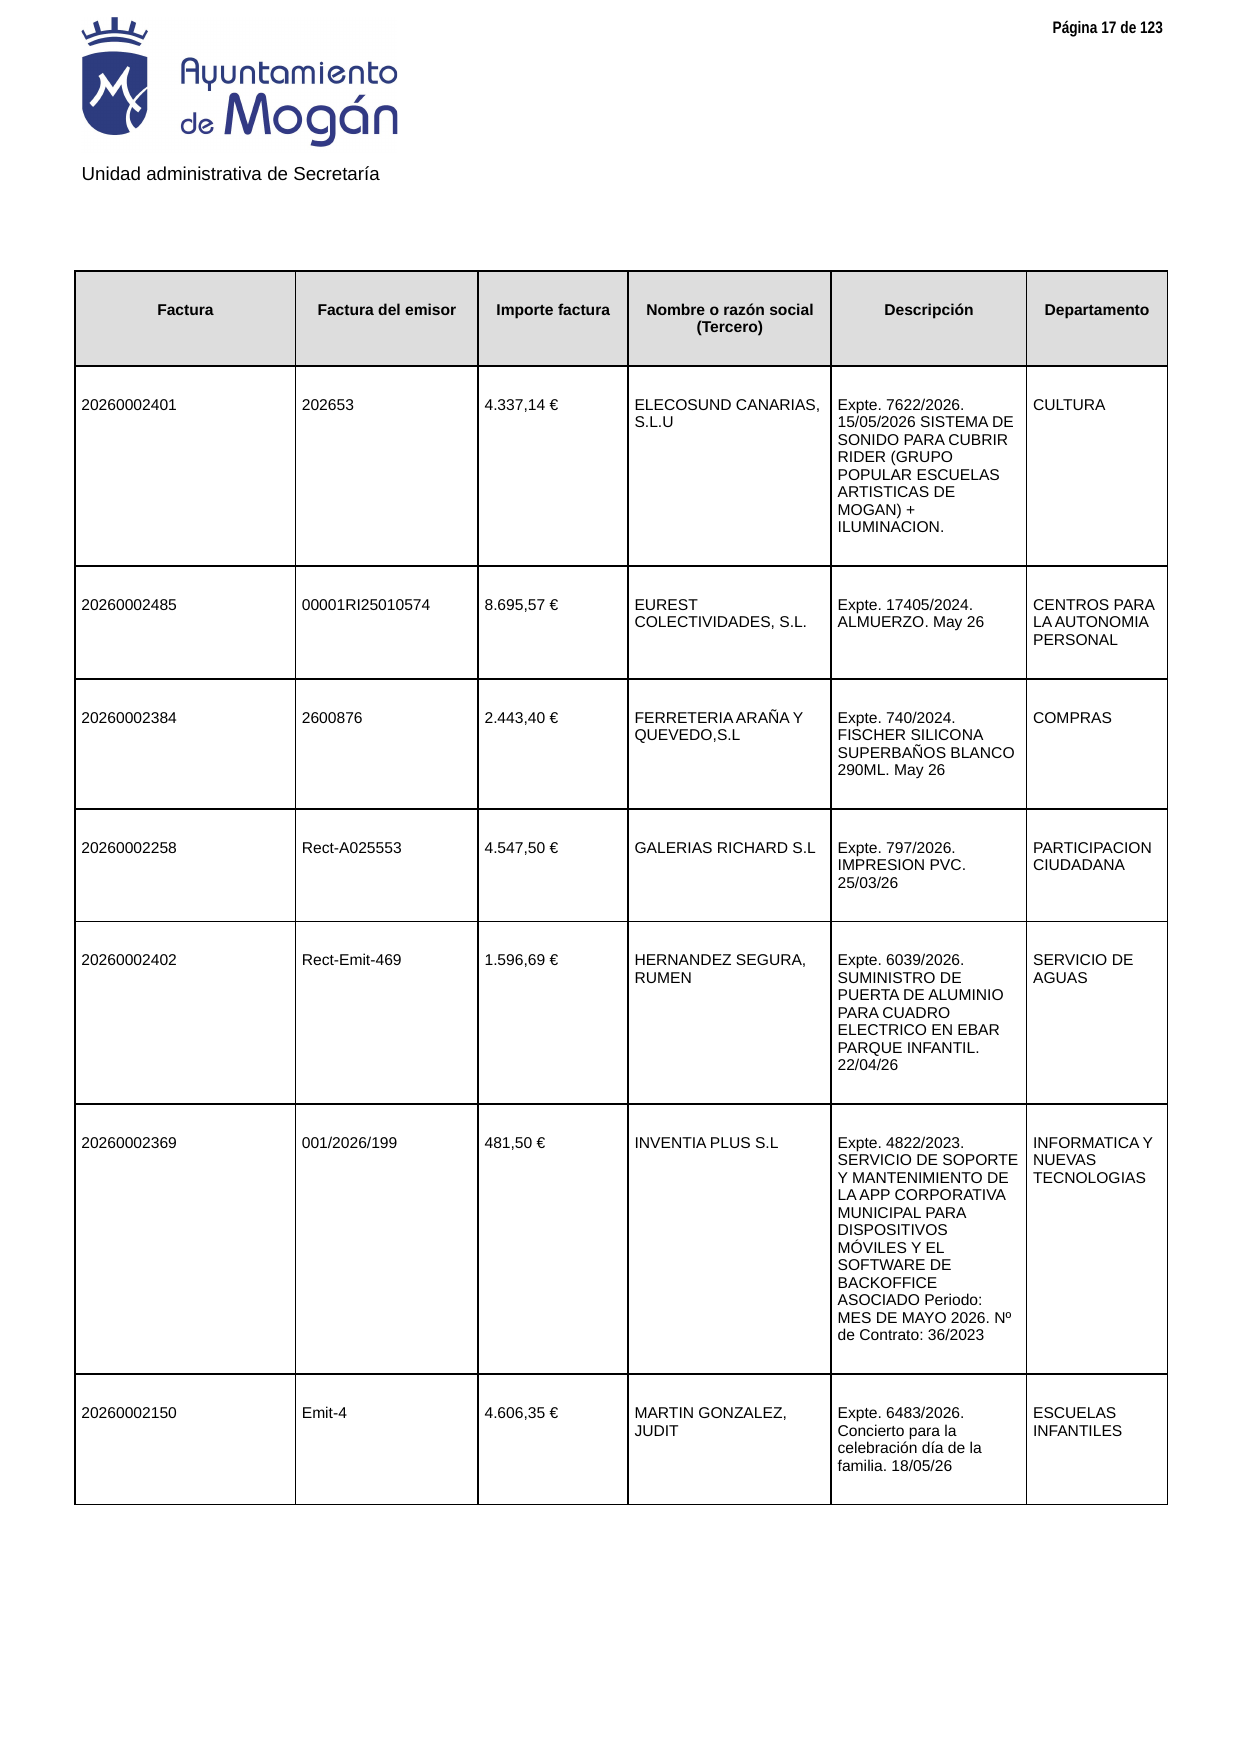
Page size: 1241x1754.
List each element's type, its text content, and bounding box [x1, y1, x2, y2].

table_cell Rect-Emit-469 [296, 922, 477, 1103]
table_cell Expte. 17405/2024. ALMUERZO. May 26 [832, 567, 1026, 678]
table_cell ELECOSUND CANARIAS, S.L.U [629, 367, 830, 565]
table_cell Expte. 7622/2026. 15/05/2026 SISTEMA DE SONIDO PARA CUBRIR RIDER (GRUPO POPULAR ESCUELAS ARTISTICAS DE MOGAN) + ILUMINACION. [832, 367, 1026, 565]
table_cell 00001RI25010574 [296, 567, 477, 678]
table_cell 1.596,69 € [479, 922, 627, 1103]
table_cell 001/2026/199 [296, 1105, 477, 1373]
table_cell 20260002402 [76, 922, 295, 1103]
table_cell Expte. 6039/2026. SUMINISTRO DE PUERTA DE ALUMINIO PARA CUADRO ELECTRICO EN EBAR PARQUE INFANTIL. 22/04/26 [832, 922, 1026, 1103]
table_cell MARTIN GONZALEZ, JUDIT [629, 1375, 830, 1503]
table_cell ESCUELAS INFANTILES [1027, 1375, 1167, 1503]
table_cell 20260002401 [76, 367, 295, 565]
table_cell FERRETERIA ARAÑA Y QUEVEDO,S.L [629, 680, 830, 808]
table_header Importe factura [479, 272, 627, 365]
table_cell 481,50 € [479, 1105, 627, 1373]
table_cell 4.337,14 € [479, 367, 627, 565]
table_cell INFORMATICA Y NUEVAS TECNOLOGIAS [1027, 1105, 1167, 1373]
table_header Factura [76, 272, 295, 365]
table_cell 202653 [296, 367, 477, 565]
table_cell 8.695,57 € [479, 567, 627, 678]
table_cell 20260002485 [76, 567, 295, 678]
table_cell Expte. 4822/2023. SERVICIO DE SOPORTE Y MANTENIMIENTO DE LA APP CORPORATIVA MUNICIPAL PARA DISPOSITIVOS MÓVILES Y EL SOFTWARE DE BACKOFFICE ASOCIADO Periodo: MES DE MAYO 2026. Nº de Contrato: 36/2023 [832, 1105, 1026, 1373]
table_cell EUREST COLECTIVIDADES, S.L. [629, 567, 830, 678]
table_cell PARTICIPACION CIUDADANA [1027, 810, 1167, 921]
table_cell 20260002150 [76, 1375, 295, 1503]
table_cell HERNANDEZ SEGURA, RUMEN [629, 922, 830, 1103]
table_cell Expte. 797/2026. IMPRESION PVC. 25/03/26 [832, 810, 1026, 921]
table_cell 4.547,50 € [479, 810, 627, 921]
table_cell SERVICIO DE AGUAS [1027, 922, 1167, 1103]
table_cell 2.443,40 € [479, 680, 627, 808]
table_cell Emit-4 [296, 1375, 477, 1503]
table_cell CULTURA [1027, 367, 1167, 565]
table_cell 20260002369 [76, 1105, 295, 1373]
table_cell GALERIAS RICHARD S.L [629, 810, 830, 921]
table_cell INVENTIA PLUS S.L [629, 1105, 830, 1373]
table_cell COMPRAS [1027, 680, 1167, 808]
table_cell 4.606,35 € [479, 1375, 627, 1503]
table_header Nombre o razón social (Tercero) [629, 272, 830, 365]
table_cell 20260002384 [76, 680, 295, 808]
table_cell Expte. 6483/2026. Concierto para la celebración día de la familia. 18/05/26 [832, 1375, 1026, 1503]
table_header Factura del emisor [296, 272, 477, 365]
table_cell Rect-A025553 [296, 810, 477, 921]
picture [81, 17, 398, 153]
table_cell 20260002258 [76, 810, 295, 921]
table_header Descripción [832, 272, 1026, 365]
table_cell 2600876 [296, 680, 477, 808]
table_cell CENTROS PARA LA AUTONOMIA PERSONAL [1027, 567, 1167, 678]
table_cell Expte. 740/2024. FISCHER SILICONA SUPERBAÑOS BLANCO 290ML. May 26 [832, 680, 1026, 808]
table_header Departamento [1027, 272, 1167, 365]
